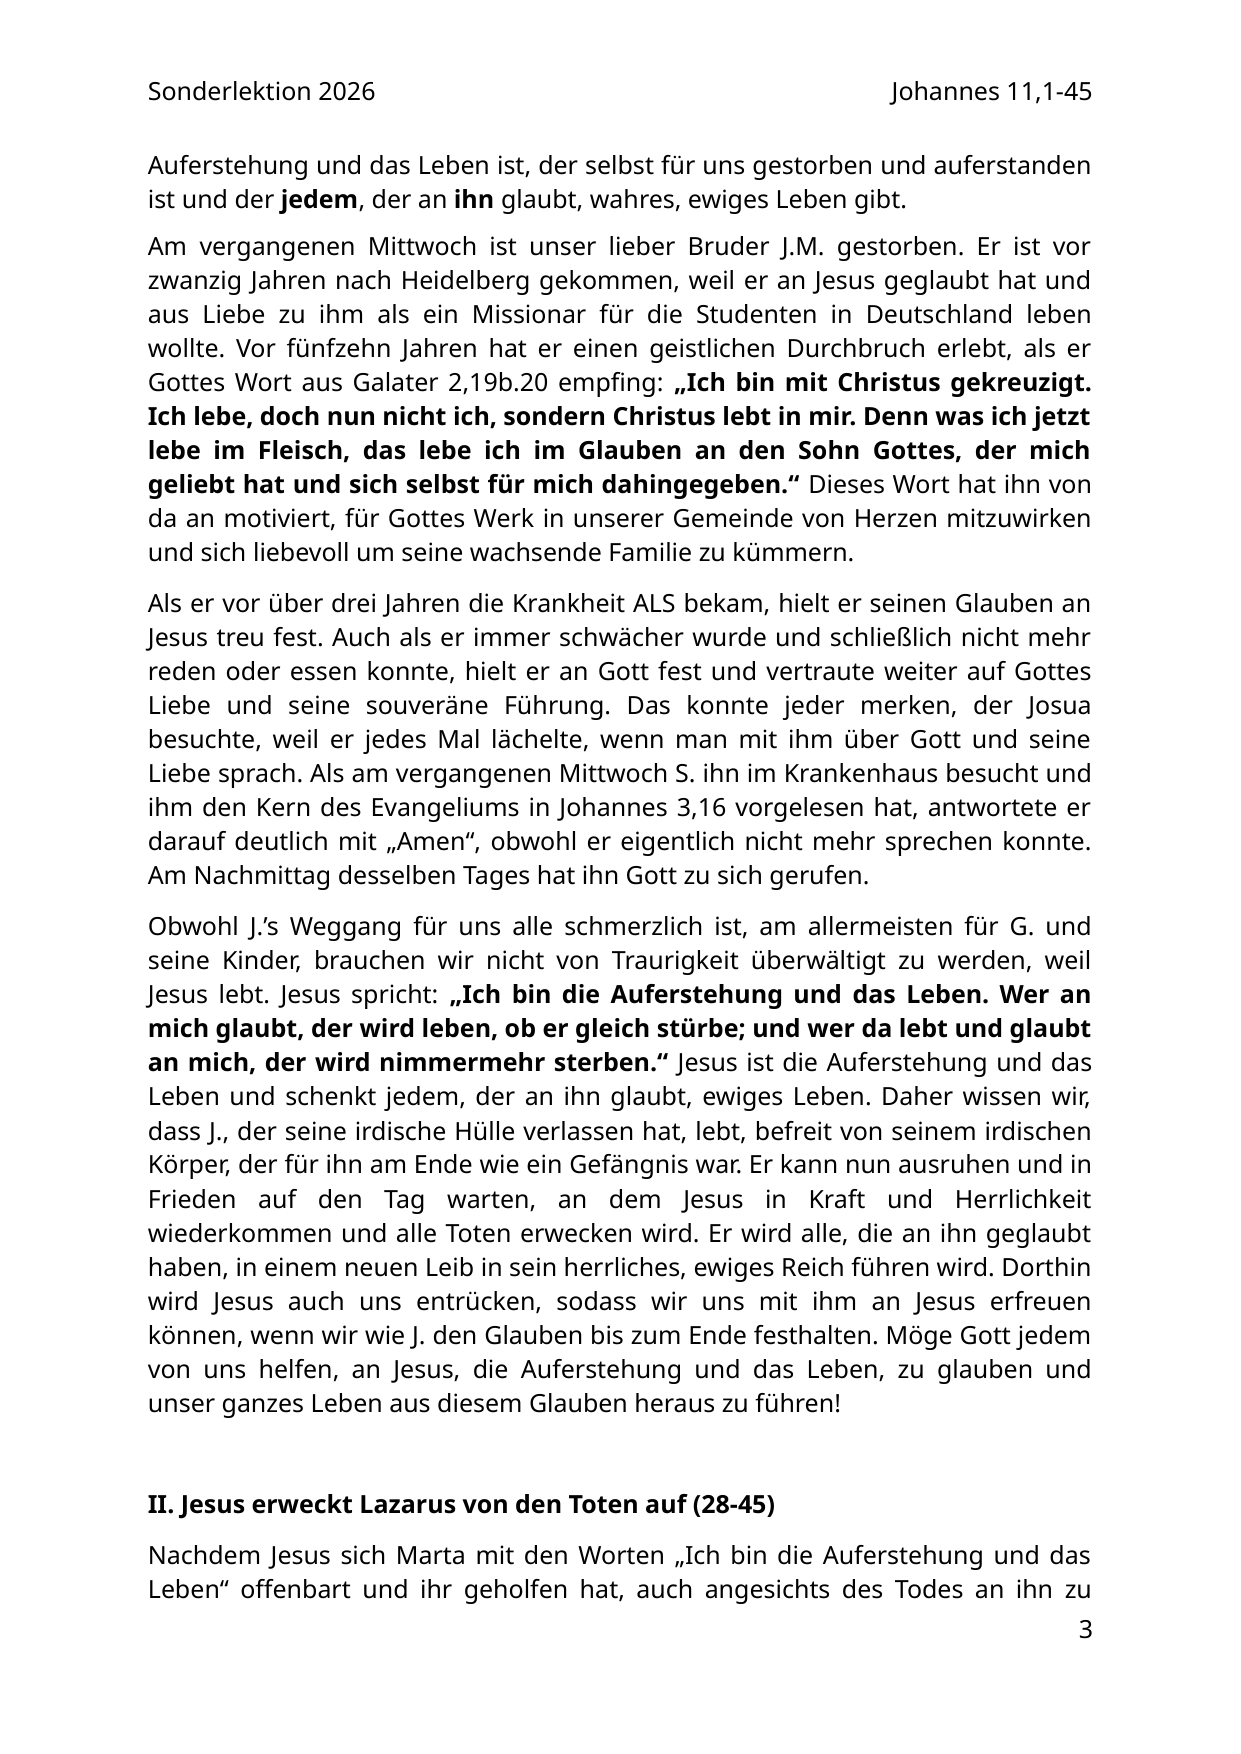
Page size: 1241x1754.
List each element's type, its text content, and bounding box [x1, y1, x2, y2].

text Nachdem Jesus sich Marta mit den Worten „Ich bin die Auferstehung und das Leben“ offenbart und ihr geholfen hat, auch angesichts des Todes an ihn zu [148, 1538, 1093, 1606]
text Obwohl J.’s Weggang für uns alle schmerzlich ist, am allermeisten für G. und seine Kinder, brauchen wir nicht von Traurigkeit überwältigt zu werden, weil Jesus lebt. Jesus spricht: „Ich bin die Auferstehung und das Leben. Wer an mich glaubt, der wird leben, ob er gleich stürbe; und wer da lebt und glaubt an mich, der wird nimmermehr sterben.“ Jesus ist die Auferstehung und das Leben und schenkt jedem, der an ihn glaubt, ewiges Leben. Daher wissen wir, dass J., der seine irdische Hülle verlassen hat, lebt, befreit von seinem irdischen Körper, der für ihn am Ende wie ein Gefängnis war. Er kann nun ausruhen und in Frieden auf den Tag warten, an dem Jesus in Kraft und Herrlichkeit wiederkommen und alle Toten erwecken wird. Er wird alle, die an ihn geglaubt haben, in einem neuen Leib in sein herrliches, ewiges Reich führen wird. Dorthin wird Jesus auch uns entrücken, sodass wir uns mit ihm an Jesus erfreuen können, wenn wir wie J. den Glauben bis zum Ende festhalten. Möge Gott jedem von uns helfen, an Jesus, die Auferstehung und das Leben, zu glauben und unser ganzes Leben aus diesem Glauben heraus zu führen! [148, 909, 1093, 1420]
text Am vergangenen Mittwoch ist unser lieber Bruder J.M. gestorben. Er ist vor zwanzig Jahren nach Heidelberg gekommen, weil er an Jesus geglaubt hat und aus Liebe zu ihm als ein Missionar für die Studenten in Deutschland leben wollte. Vor fünfzehn Jahren hat er einen geistlichen Durchbruch erlebt, als er Gottes Wort aus Galater 2,19b.20 empfing: „Ich bin mit Christus gekreuzigt. Ich lebe, doch nun nicht ich, sondern Christus lebt in mir. Denn was ich jetzt lebe im Fleisch, das lebe ich im Glauben an den Sohn Gottes, der mich geliebt hat und sich selbst für mich dahingegeben.“ Dieses Wort hat ihn von da an motiviert, für Gottes Werk in unserer Gemeinde von Herzen mitzuwirken und sich liebevoll um seine wachsende Familie zu kümmern. [148, 228, 1093, 569]
text II. Jesus erweckt Lazarus von den Toten auf (28-45) [148, 1487, 1093, 1521]
text Als er vor über drei Jahren die Krankheit ALS bekam, hielt er seinen Glauben an Jesus treu fest. Auch als er immer schwächer wurde und schließlich nicht mehr reden oder essen konnte, hielt er an Gott fest und vertraute weiter auf Gottes Liebe und seine souveräne Führung. Das konnte jeder merken, der Josua besuchte, weil er jedes Mal lächelte, wenn man mit ihm über Gott und seine Liebe sprach. Als am vergangenen Mittwoch S. ihn im Krankenhaus besucht und ihm den Kern des Evangeliums in Johannes 3,16 vorgelesen hat, antwortete er darauf deutlich mit „Amen“, obwohl er eigentlich nicht mehr sprechen konnte. Am Nachmittag desselben Tages hat ihn Gott zu sich gerufen. [148, 586, 1093, 892]
text Auferstehung und das Leben ist, der selbst für uns gestorben und auferstanden ist und der jedem, der an ihn glaubt, wahres, ewiges Leben gibt. [148, 148, 1093, 216]
